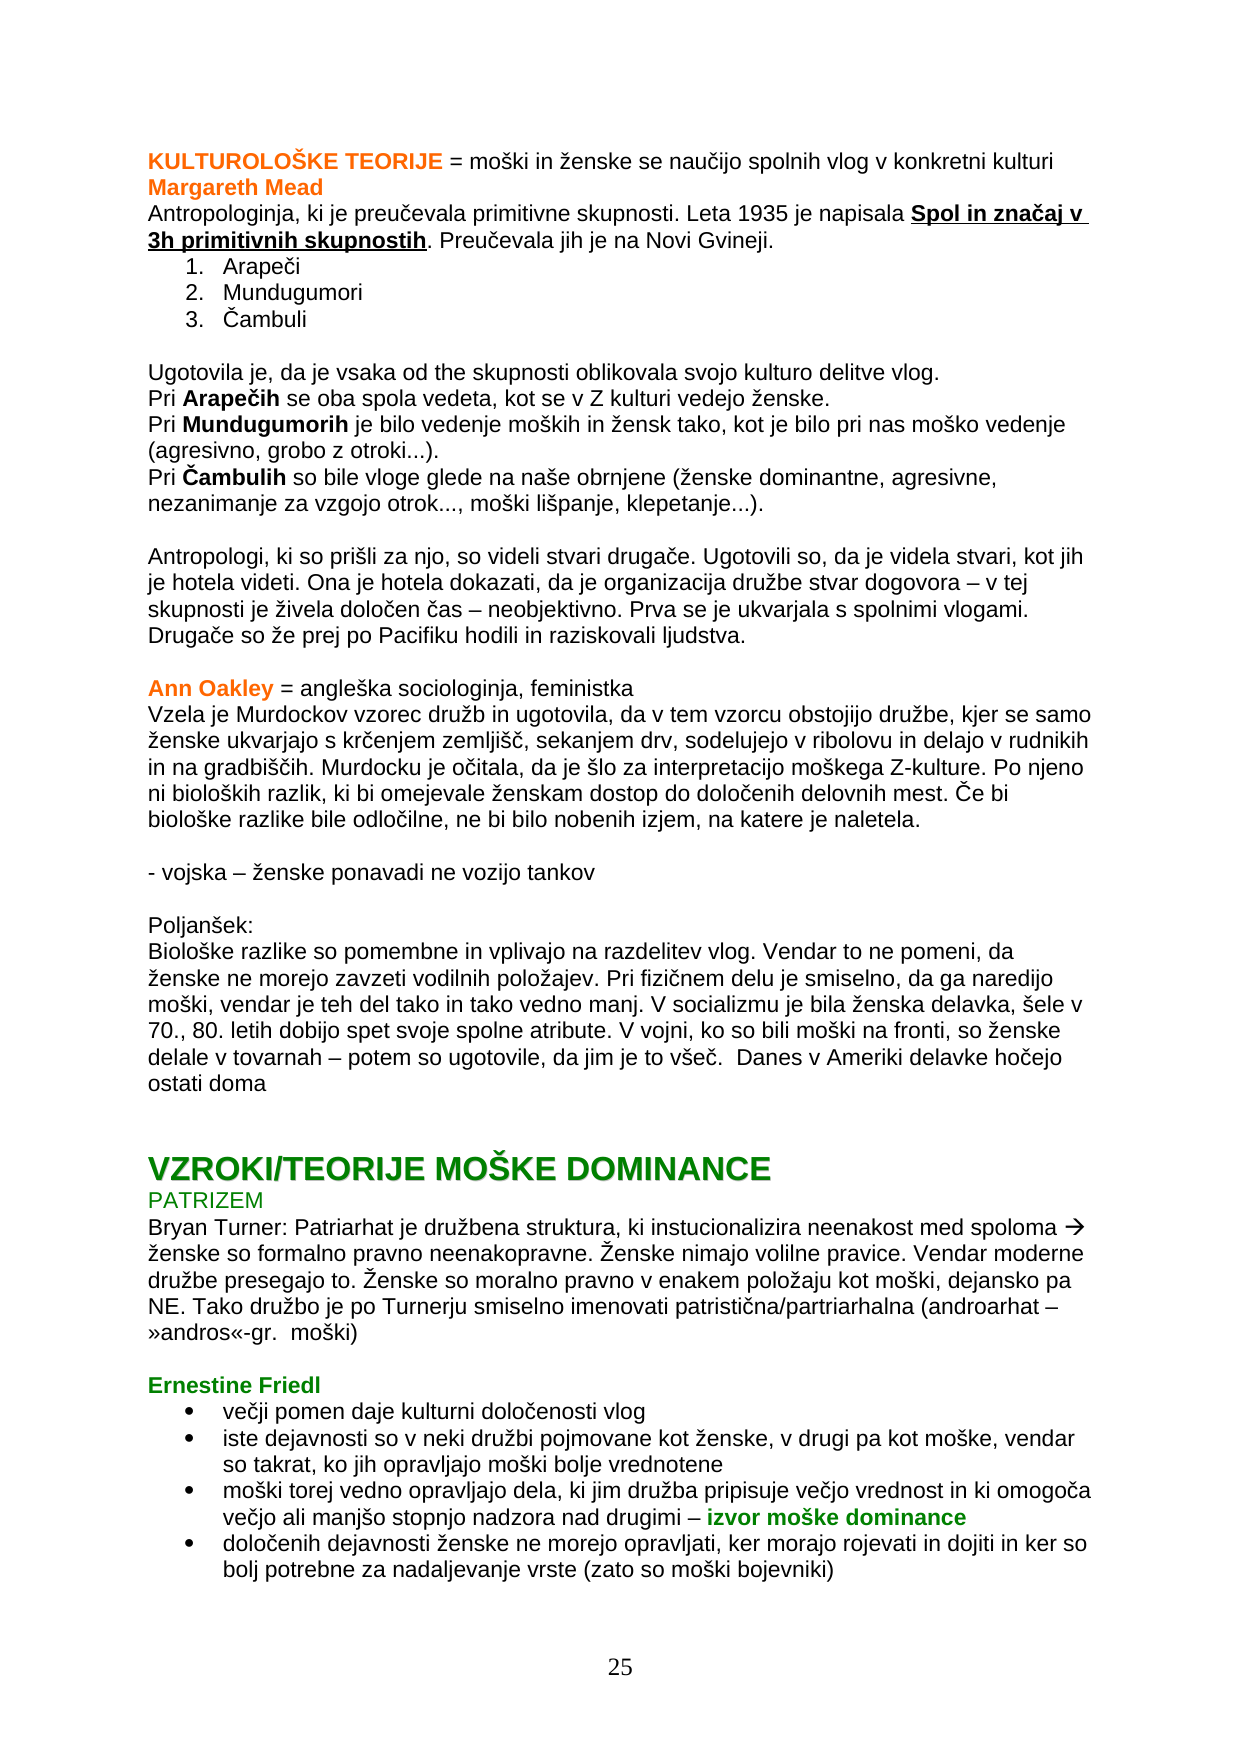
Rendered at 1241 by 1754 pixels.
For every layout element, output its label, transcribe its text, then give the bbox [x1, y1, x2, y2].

text Antropologinja, ki je preučevala primitivne skupnosti. Leta 1935 je napisala Spol in značaj v 3h primitivnih skupnostih. Preučevala jih je na Novi Gvineji. [148, 200, 1093, 253]
list Čambuli [185, 306, 1093, 332]
list Mundugumori [185, 279, 1093, 306]
text Pri Čambulih so bile vloge glede na naše obrnjene (ženske dominantne, agresivne, nezanimanje za vzgojo otrok..., moški lišpanje, klepetanje...). [148, 464, 1093, 517]
list večji pomen daje kulturni določenosti vlog [185, 1398, 1093, 1425]
list določenih dejavnosti ženske ne morejo opravljati, ker morajo rojevati in dojiti in ker so bolj potrebne za nadaljevanje vrste (zato so moški bojevniki) [185, 1530, 1093, 1583]
list Arapeči [185, 253, 1093, 279]
text Margareth Mead [148, 174, 1093, 200]
list iste dejavnosti so v neki družbi pojmovane kot ženske, v drugi pa kot moške, vendar so takrat, ko jih opravljajo moški bolje vrednotene [185, 1425, 1093, 1477]
text Biološke razlike so pomembne in vplivajo na razdelitev vlog. Vendar to ne pomeni, da ženske ne morejo zavzeti vodilnih položajev. Pri fizičnem delu je smiselno, da ga naredijo moški, vendar je teh del tako in tako vedno manj. V socializmu je bila ženska delavka, šele v 70., 80. letih dobijo spet svoje spolne atribute. V vojni, ko so bili moški na fronti, so ženske delale v tovarnah – potem so ugotovile, da jim je to všeč. Danes v Ameriki delavke hočejo ostati doma [148, 938, 1093, 1096]
text Ernestine Friedl [148, 1372, 1093, 1398]
text Vzela je Murdockov vzorec družb in ugotovila, da v tem vzorcu obstojijo družbe, kjer se samo ženske ukvarjajo s krčenjem zemljišč, sekanjem drv, sodelujejo v ribolovu in delajo v rudnikih in na gradbiščih. Murdocku je očitala, da je šlo za interpretacijo moškega Z-kulture. Po njeno ni bioloških razlik, ki bi omejevale ženskam dostop do določenih delovnih mest. Če bi biološke razlike bile odločilne, ne bi bilo nobenih izjem, na katere je naletela. [148, 701, 1093, 833]
text Ann Oakley = angleška sociologinja, feministka [148, 675, 1093, 701]
text Bryan Turner: Patriarhat je družbena struktura, ki instucionalizira neenakost med spoloma  ženske so formalno pravno neenakopravne. Ženske nimajo volilne pravice. Vendar moderne družbe presegajo to. Ženske so moralno pravno v enakem položaju kot moški, dejansko pa NE. Tako družbo je po Turnerju smiselno imenovati patristična/partriarhalna (androarhat – »andros«-gr. moški) [148, 1214, 1093, 1346]
text Poljanšek: [148, 912, 1093, 938]
text KULTUROLOŠKE TEORIJE = moški in ženske se naučijo spolnih vlog v konkretni kulturi [148, 148, 1093, 174]
text Antropologi, ki so prišli za njo, so videli stvari drugače. Ugotovili so, da je videla stvari, kot jih je hotela videti. Ona je hotela dokazati, da je organizacija družbe stvar dogovora – v tej skupnosti je živela določen čas – neobjektivno. Prva se je ukvarjala s spolnimi vlogami. Drugače so že prej po Pacifiku hodili in raziskovali ljudstva. [148, 543, 1093, 648]
list moški torej vedno opravljajo dela, ki jim družba pripisuje večjo vrednost in ki omogoča večjo ali manjšo stopnjo nadzora nad drugimi – izvor moške dominance [185, 1477, 1093, 1530]
text Pri Arapečih se oba spola vedeta, kot se v Z kulturi vedejo ženske. [148, 385, 1093, 411]
text PATRIZEM [148, 1187, 1093, 1214]
text - vojska – ženske ponavadi ne vozijo tankov [148, 859, 1093, 886]
text Pri Mundugumorih je bilo vedenje moških in žensk tako, kot je bilo pri nas moško vedenje (agresivno, grobo z otroki...). [148, 411, 1093, 464]
text Ugotovila je, da je vsaka od the skupnosti oblikovala svojo kulturo delitve vlog. [148, 358, 1093, 385]
text VZROKI/TEORIJE MOŠKE DOMINANCE [148, 1149, 1093, 1187]
